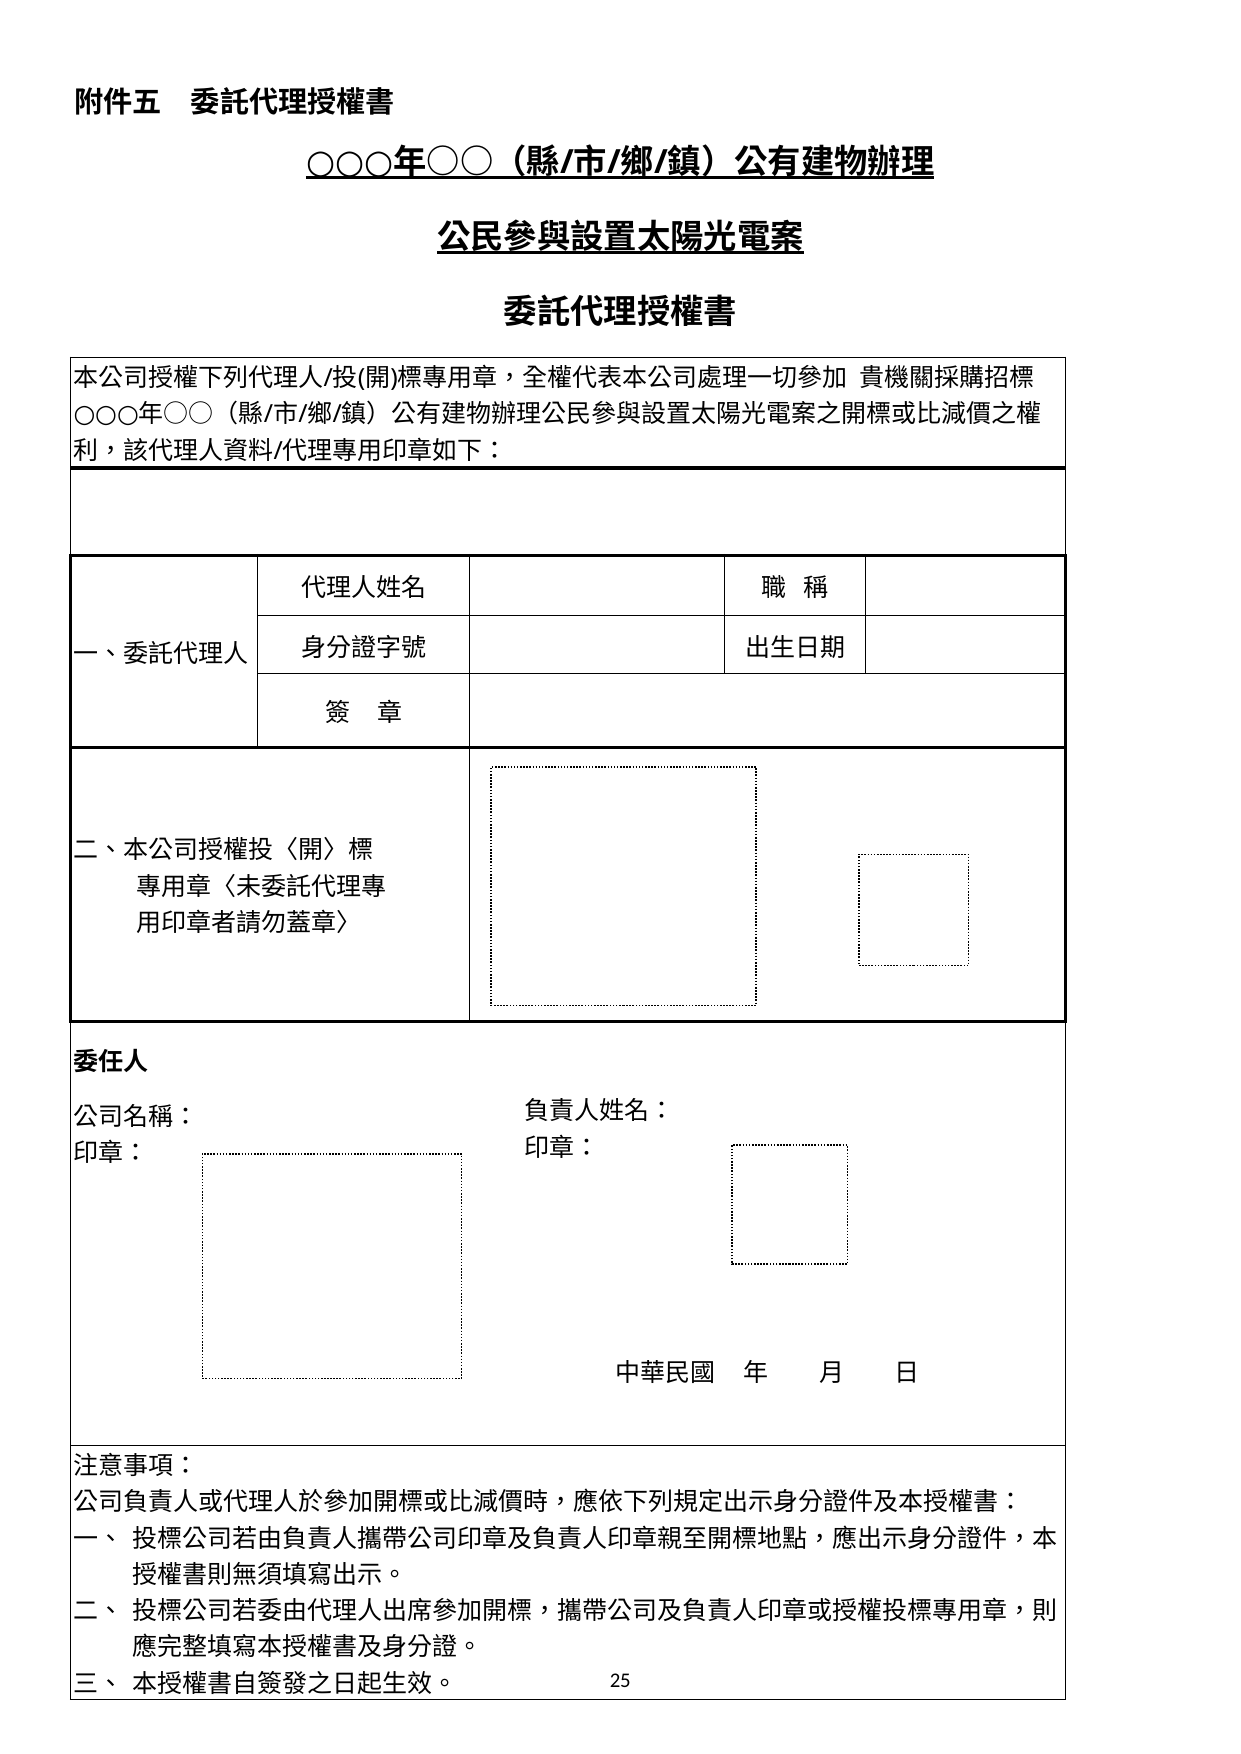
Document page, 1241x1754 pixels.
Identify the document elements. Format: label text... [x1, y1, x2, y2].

table_cell 負責人姓名： 印章： 中華民國 年 月 日 [470, 1023, 1065, 1444]
text 委託代理授權書 [74, 272, 1166, 347]
table_cell 注意事項： 公司負責人或代理人於參加開標或比減價時，應依下列規定出示身分證件及本授權書： 投標公司若由負責人攜帶公司印章及負責人印章親至開標地點，應出示身分證件，本授權書則無須填寫出示。 投標公司若委由代理人出席參加開標，攜帶公司及負責人印章或授權投標專用章，則應完整填寫本授權書及身分證。 本授權書自簽發之日起生效。 [71, 1446, 1065, 1699]
table_cell [71, 470, 1065, 554]
table_cell 出生日期 [725, 616, 865, 672]
table_cell 二、本公司授權投〈開〉標 專用章〈未委託代理專 用印章者請勿蓋章〉 [72, 749, 469, 1019]
table_cell 簽 章 [258, 674, 469, 746]
table_cell 職 稱 [725, 557, 865, 615]
table_cell 身分證字號 [258, 616, 469, 672]
table_cell 代理人姓名 [258, 557, 469, 615]
table_header 本公司授權下列代理人/投(開)標專用章，全權代表本公司處理一切參加 貴機關採購招標 ○○○年○○（縣/市/鄉/鎮）公有建物辦理公民參與設置太陽光電案之開標或比減價之權利，該代理人資料/代理專用印章如下： [71, 358, 1065, 466]
table_cell 一、委託代理人 [72, 557, 257, 746]
table_cell 委任人 公司名稱： 印章： [71, 1023, 469, 1444]
table_cell [470, 557, 724, 615]
table_cell [866, 557, 1064, 615]
text ○○○年○○（縣/市/鄉/鎮）公有建物辦理 [74, 122, 1166, 197]
table_cell [470, 749, 1064, 1019]
table_cell [470, 616, 724, 672]
text 公民參與設置太陽光電案 [74, 197, 1166, 272]
table_cell [470, 674, 1064, 746]
table_cell [866, 616, 1064, 672]
text 附件五 委託代理授權書 [74, 76, 1166, 122]
